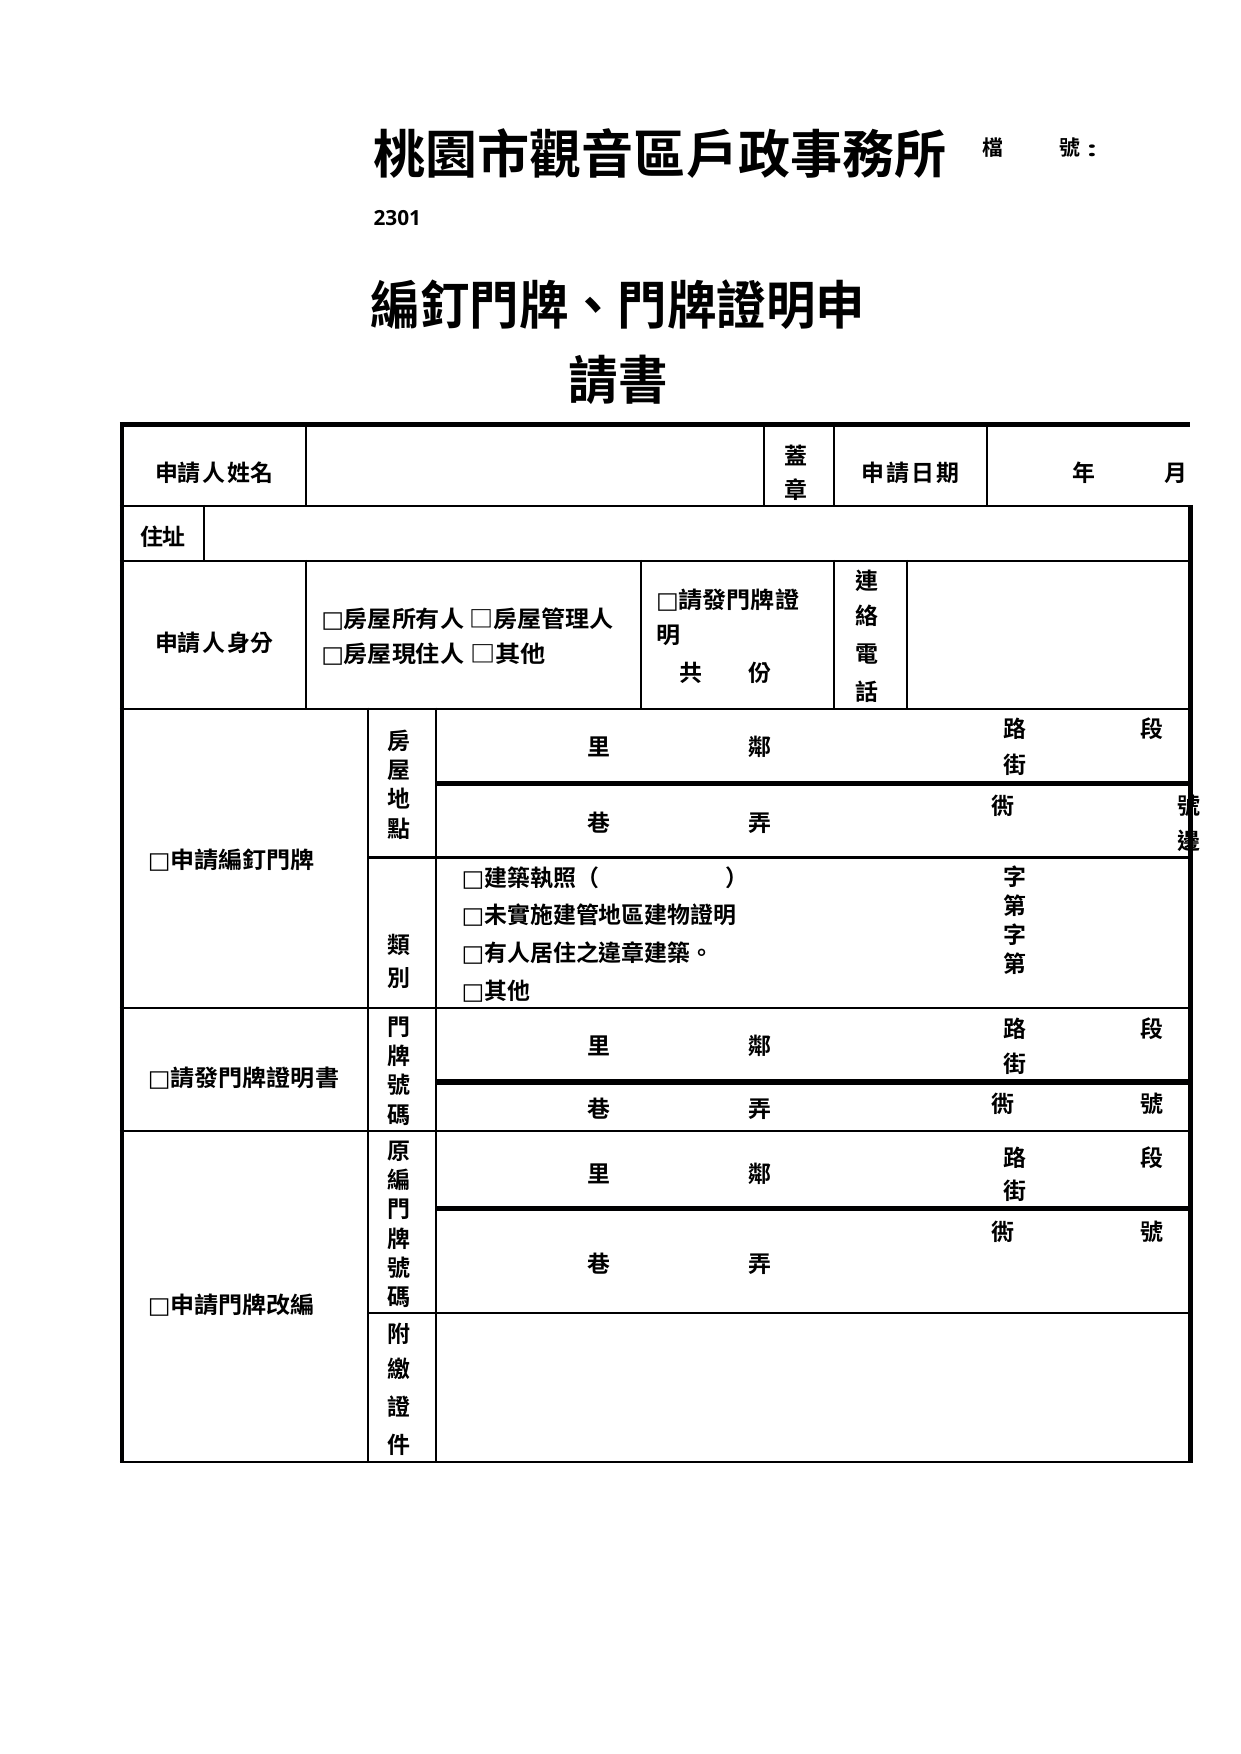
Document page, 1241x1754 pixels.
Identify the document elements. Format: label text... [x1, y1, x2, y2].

table_cell □申請編釘門牌 [124, 710, 367, 1007]
table_cell 住址 [124, 507, 203, 560]
table_cell 里 鄰 [437, 1009, 907, 1079]
table_cell 衖 [907, 786, 1123, 856]
table_header 申請日期 [835, 427, 986, 505]
table_cell 段 [1124, 710, 1188, 781]
table_cell □房屋所有人 □房屋管理人 □房屋現住人 □其他 [307, 562, 640, 707]
table_cell 門牌號碼 [369, 1009, 435, 1130]
table_cell 原編門牌號碼 [369, 1132, 435, 1312]
table_cell 號 [1124, 1085, 1188, 1130]
table_cell 巷 弄 [437, 1085, 907, 1130]
table_cell 附繳 證件 [369, 1314, 435, 1461]
table_cell 里 鄰 [437, 710, 907, 781]
table_cell 衖 [907, 1211, 1123, 1312]
table_cell [437, 1314, 1188, 1461]
text 桃園市觀音區戶政事務所 檔 號 : 2301 [373, 118, 1122, 256]
table_header 蓋章 [765, 427, 833, 505]
table_cell 路街 [907, 1009, 1123, 1079]
table_cell 號號 [1124, 859, 1188, 1007]
table_cell 段 [1124, 1132, 1188, 1206]
table_cell 巷 弄 [437, 786, 907, 856]
table_cell 段 [1124, 1009, 1188, 1079]
table_cell 巷 弄 [437, 1211, 907, 1312]
table_cell 連絡 電話 [835, 562, 906, 707]
table_cell 房屋地點 [369, 710, 435, 856]
table_cell 類別 [369, 859, 435, 1007]
table_cell 衖 [907, 1085, 1123, 1130]
title 編釘門牌、門牌證明申請書 [365, 264, 871, 415]
table_cell 路街 [907, 1132, 1123, 1206]
table_cell [205, 507, 1188, 560]
table_header 申請人姓名 [124, 427, 305, 505]
table_cell □請發門牌證明 共 份 [642, 562, 833, 707]
table_cell 里 鄰 [437, 1132, 907, 1206]
table_header 年 [988, 427, 1123, 505]
table_cell 字第字第 [907, 859, 1123, 1007]
table_cell 路街 [907, 710, 1123, 781]
table_cell 號邊 [1124, 786, 1188, 856]
table_header [307, 427, 763, 505]
table_cell □建築執照（ ） □未實施建管地區建物證明 □有人居住之違章建築。 □其他 [437, 859, 907, 1007]
table_cell □請發門牌證明書 [124, 1009, 367, 1130]
table_cell 號 [1124, 1211, 1188, 1312]
table_cell □申請門牌改編 [124, 1132, 367, 1461]
table_cell 申請人身分 [124, 562, 305, 707]
table_header 月 [1124, 427, 1190, 505]
table_cell [908, 562, 1188, 707]
